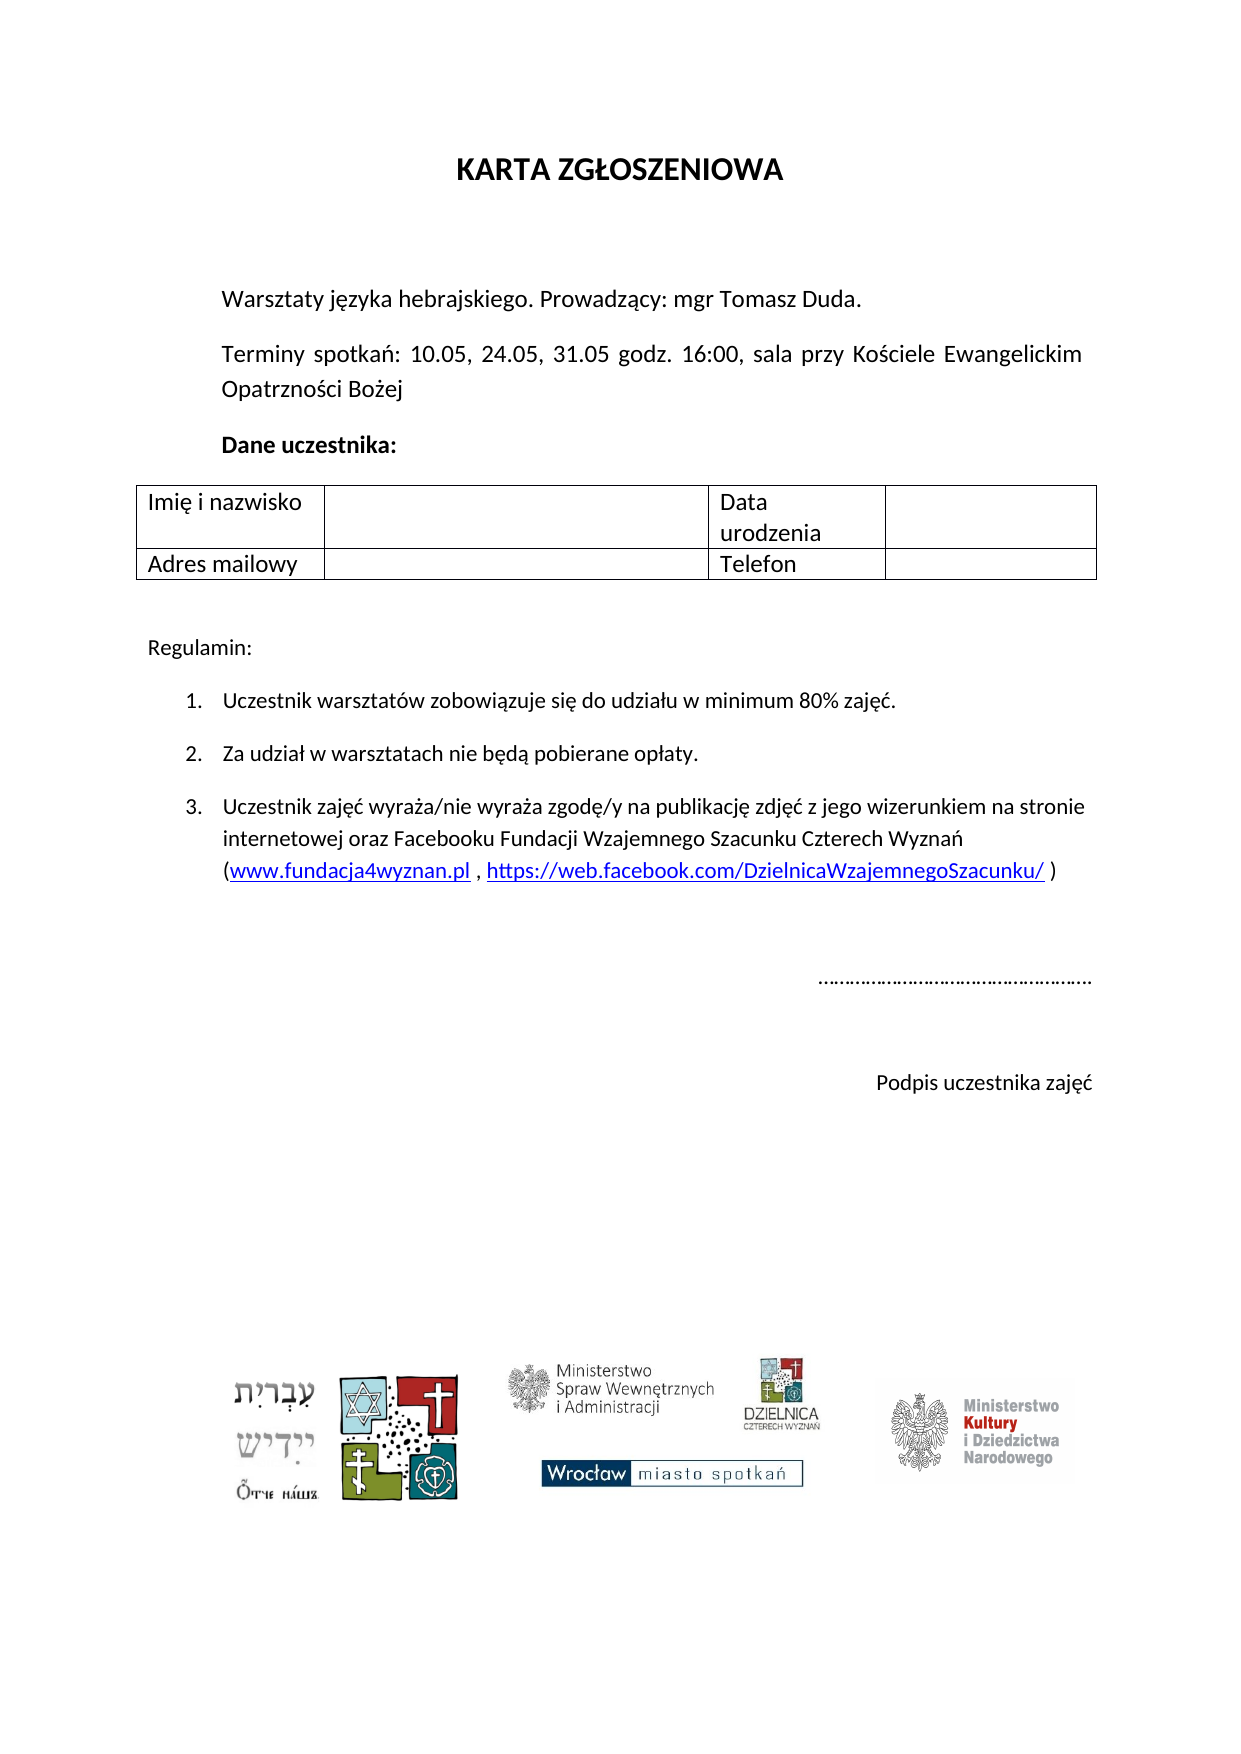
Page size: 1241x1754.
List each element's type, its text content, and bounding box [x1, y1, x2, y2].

text Warsztaty języka hebrajskiego. Prowadzący: mgr Tomasz Duda. [148, 283, 1093, 313]
table_cell [325, 549, 708, 579]
text Dane uczestnika: [148, 429, 1093, 460]
table_cell [886, 549, 1096, 579]
picture [875, 1378, 1075, 1484]
list ……………………………………………. [223, 962, 1093, 991]
text Regulamin: [148, 633, 1093, 661]
table_cell Telefon [709, 549, 885, 579]
table_header Imię i nazwisko [137, 486, 324, 547]
list Uczestnik zajęć wyraża/nie wyraża zgodę/y na publikację zdjęć z jego wizerunkiem na stronie internetowej oraz Facebooku Fundacji Wzajemnego Szacunku Czterech Wyznań (www.fundacja4wyznan.pl , https://web.facebook.com/DzielnicaWzajemnegoSzacunku/ ) [185, 792, 1093, 884]
table_cell Adres mailowy [137, 549, 324, 579]
list Uczestnik warsztatów zobowiązuje się do udziału w minimum 80% zajęć. [185, 686, 1093, 714]
table_header [886, 486, 1096, 547]
list Za udział w warsztatach nie będą pobierane opłaty. [185, 739, 1093, 767]
table_header [325, 486, 708, 547]
table_header Data urodzenia [709, 486, 885, 547]
picture [490, 1333, 854, 1523]
text KARTA ZGŁOSZENIOWA [148, 148, 1093, 188]
list Podpis uczestnika zajęć [223, 1068, 1093, 1097]
picture [222, 1359, 481, 1523]
text Terminy spotkań: 10.05, 24.05, 31.05 godz. 16:00, sala przy Kościele Ewangelickim Opatrzności Bożej [148, 339, 1093, 404]
